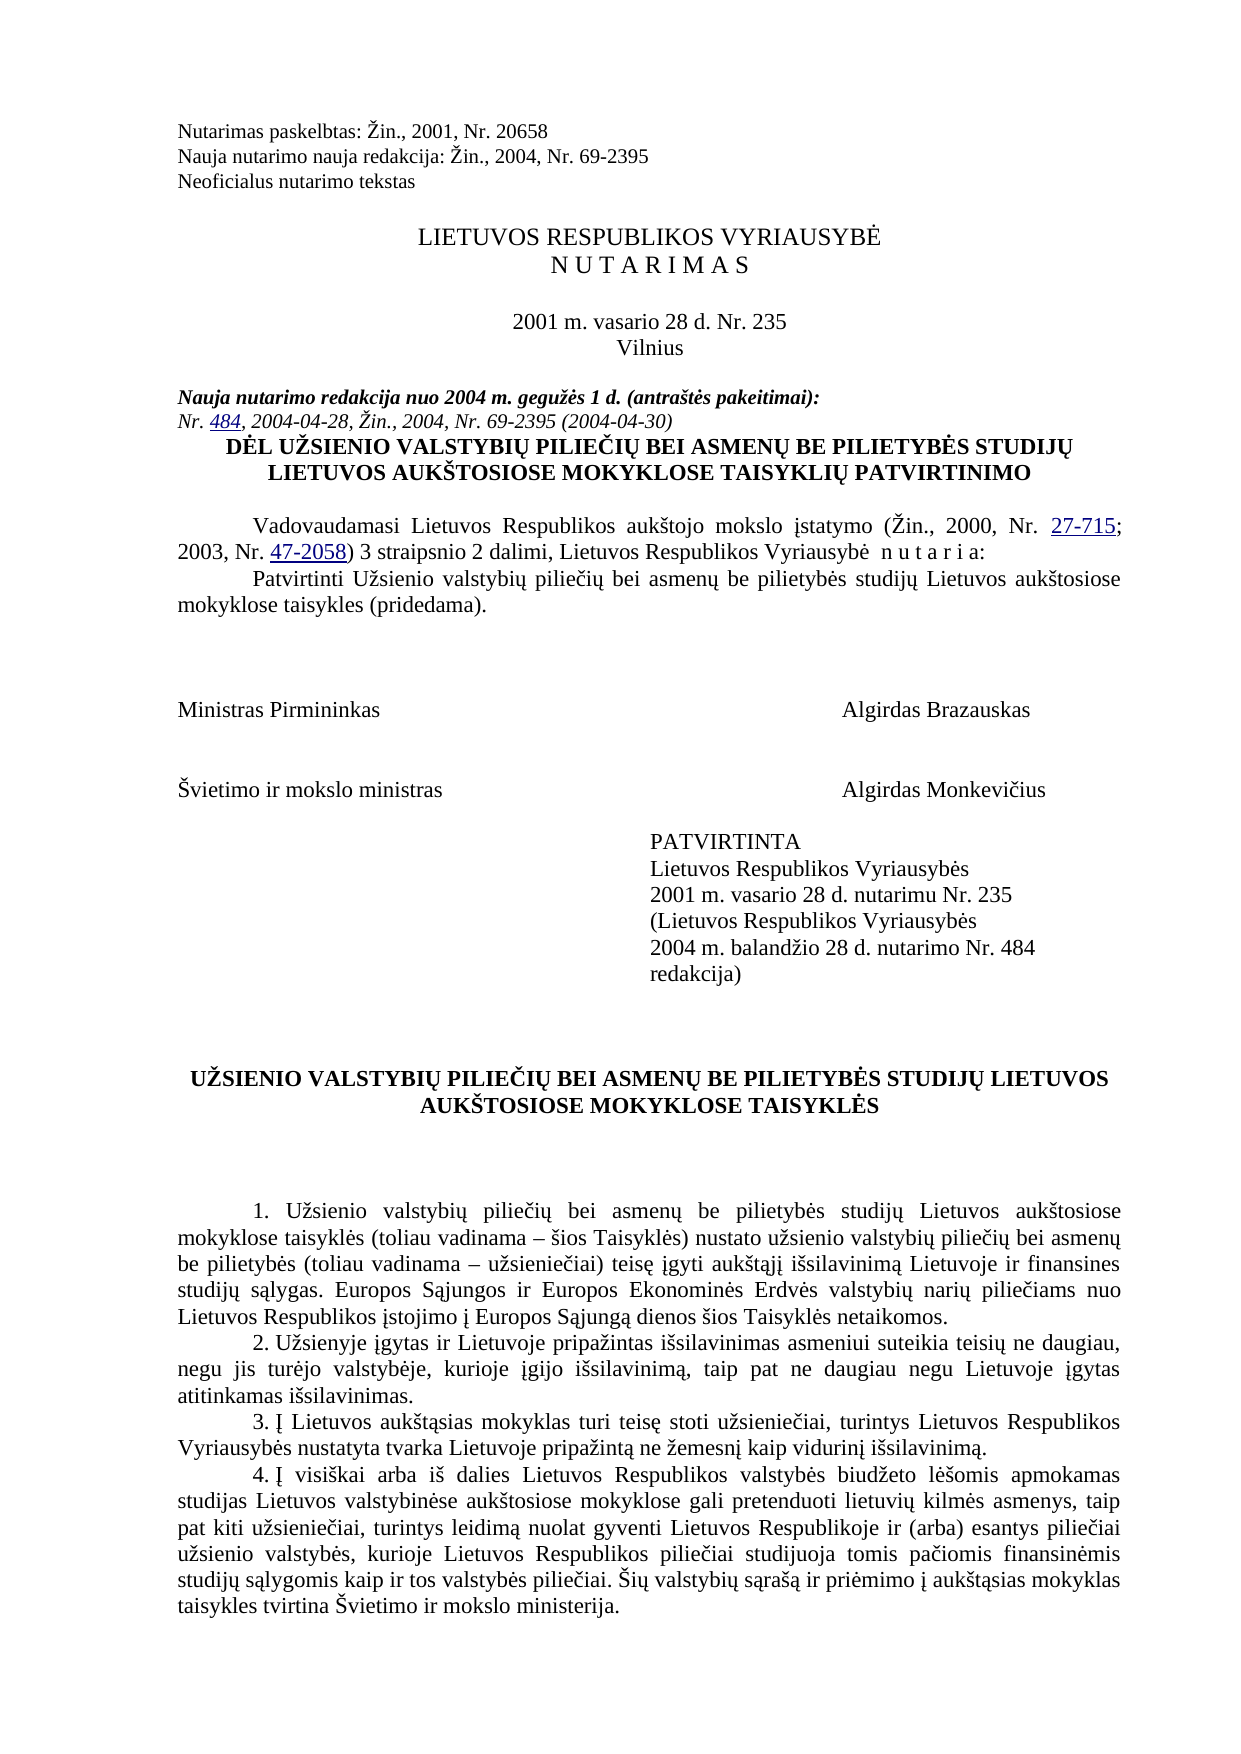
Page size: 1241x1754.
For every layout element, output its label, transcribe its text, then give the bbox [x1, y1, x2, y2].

text Vadovaudamasi Lietuvos Respublikos aukštojo mokslo įstatymo (Žin., 2000, Nr. 27-715; 2003, Nr. 47-2058) 3 straipsnio 2 dalimi, Lietuvos Respublikos Vyriausybė n u t a r i a: [177, 512, 1122, 565]
text Nr. 484, 2004-04-28, Žin., 2004, Nr. 69-2395 (2004-04-30) [177, 409, 1122, 433]
text LIETUVOS RESPUBLIKOS VYRIAUSYBĖ [177, 222, 1122, 251]
text Ministras Pirmininkas Algirdas Brazauskas [177, 697, 1122, 723]
text užsienio valstybių piliečių bei asmenų be pilietybės studijų lietuvos aukštosiose mokyklose taisyklės [177, 1066, 1122, 1118]
text Lietuvos Respublikos Vyriausybės 2001 m. vasario 28 d. nutarimu Nr. 235 (Lietuvos Respublikos Vyriausybės 2004 m. balandžio 28 d. nutarimo Nr. 484 redakcija) [650, 855, 1122, 986]
text Patvirtinti Užsienio valstybių piliečių bei asmenų be pilietybės studijų Lietuvos aukštosiose mokyklose taisykles (pridedama). [177, 565, 1122, 617]
text Nutarimas paskelbtas: Žin., 2001, Nr. 20658 [177, 118, 1122, 143]
text 3. Į Lietuvos aukštąsias mokyklas turi teisę stoti užsieniečiai, turintys Lietuvos Respublikos Vyriausybės nustatyta tvarka Lietuvoje pripažintą ne žemesnį kaip vidurinį išsilavinimą. [177, 1408, 1122, 1461]
text 4. Į visiškai arba iš dalies Lietuvos Respublikos valstybės biudžeto lėšomis apmokamas studijas Lietuvos valstybinėse aukštosiose mokyklose gali pretenduoti lietuvių kilmės asmenys, taip pat kiti užsieniečiai, turintys leidimą nuolat gyventi Lietuvos Respublikoje ir (arba) esantys piliečiai užsienio valstybės, kurioje Lietuvos Respublikos piliečiai studijuoja tomis pačiomis finansinėmis studijų sąlygomis kaip ir tos valstybės piliečiai. Šių valstybių sąrašą ir priėmimo į aukštąsias mokyklas taisykles tvirtina Švietimo ir mokslo ministerija. [177, 1461, 1122, 1619]
text N U T A R I M A S [177, 251, 1122, 279]
text Neoficialus nutarimo tekstas [177, 168, 1122, 193]
text Nauja nutarimo nauja redakcija: Žin., 2004, Nr. 69-2395 [177, 143, 1122, 168]
text 2001 m. vasario 28 d. Nr. 235 [177, 308, 1122, 334]
text Nauja nutarimo redakcija nuo 2004 m. gegužės 1 d. (antraštės pakeitimai): [177, 385, 1122, 409]
text 1. Užsienio valstybių piliečių bei asmenų be pilietybės studijų Lietuvos aukštosiose mokyklose taisyklės (toliau vadinama – šios Taisyklės) nustato užsienio valstybių piliečių bei asmenų be pilietybės (toliau vadinama – užsieniečiai) teisę įgyti aukštąjį išsilavinimą Lietuvoje ir finansines studijų sąlygas. Europos Sąjungos ir Europos Ekonominės Erdvės valstybių narių piliečiams nuo Lietuvos Respublikos įstojimo į Europos Sąjungą dienos šios Taisyklės netaikomos. [177, 1197, 1122, 1329]
text Patvirtinta [650, 828, 1122, 855]
text 2. Užsienyje įgytas ir Lietuvoje pripažintas išsilavinimas asmeniui suteikia teisių ne daugiau, negu jis turėjo valstybėje, kurioje įgijo išsilavinimą, taip pat ne daugiau negu Lietuvoje įgytas atitinkamas išsilavinimas. [177, 1329, 1122, 1408]
text DĖL UŽSIENIO VALSTYBIŲ PILIEČIŲ BEI ASMENŲ BE PILIETYBĖS STUDIJŲ LIETUVOS AUKŠTOSIOSE MOKYKLOSE TAISYKLIŲ PATVIRTINIMO [177, 433, 1122, 486]
text Vilnius [177, 334, 1122, 361]
text Švietimo ir mokslo ministras Algirdas Monkevičius [177, 776, 1122, 802]
